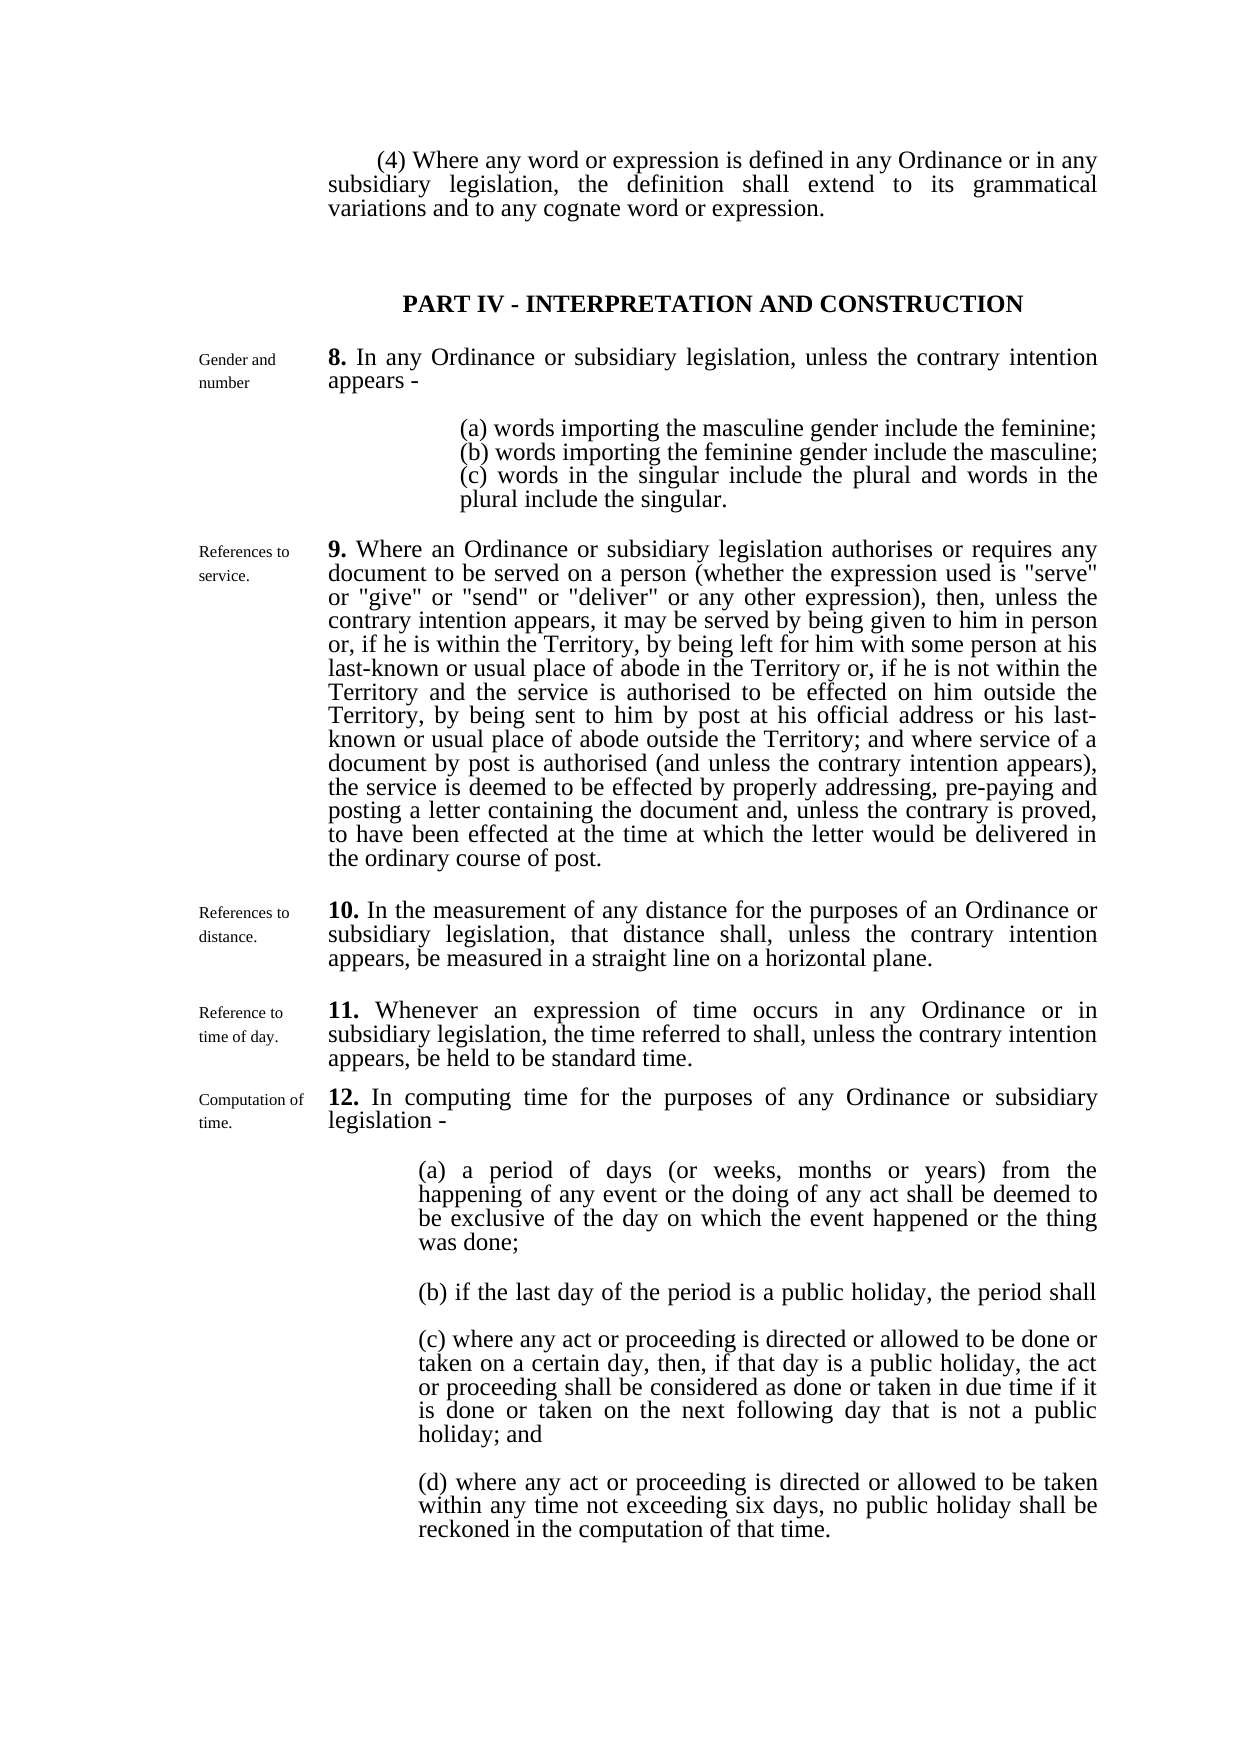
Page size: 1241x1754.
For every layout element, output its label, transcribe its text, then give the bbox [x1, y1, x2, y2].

table_cell Computation of time. [187, 1086, 317, 1134]
table_cell [187, 150, 317, 221]
table_cell Reference to time of day. [187, 1000, 317, 1086]
table_cell 9. Where an Ordinance or subsidiary legislation authorises or requires any document to be served on a person (whether the expression used is "serve" or "give" or "send" or "deliver" or any other expression), then, unless the contrary intention appears, it may be served by being given to him in person or, if he is within the Territory, by being left for him with some person at his last-known or usual place of abode in the Territory or, if he is not within the Territory and the service is authorised to be effected on him outside the Territory, by being sent to him by post at his official address or his last-known or usual place of abode outside the Territory; and where service of a document by post is authorised (and unless the contrary intention appears), the service is deemed to be effected by properly addressing, pre-paying and posting a letter containing the document and, unless the contrary is proved, to have been effected at the time at which the letter would be delivered in the ordinary course of post. [317, 513, 1110, 871]
table_cell [187, 318, 317, 346]
table_cell [317, 318, 1110, 346]
table_cell PART IV - INTERPRETATION AND CONSTRUCTION [317, 221, 1110, 317]
table_cell [187, 394, 317, 512]
table_cell [317, 971, 1110, 1000]
table_cell (a) words importing the masculine gender include the feminine; (b) words importing the feminine gender include the masculine; (c) words in the singular include the plural and words in the plural include the singular. [317, 394, 1110, 512]
table_cell References to distance. [187, 900, 317, 971]
table_cell [187, 971, 317, 1000]
table_cell Gender and number [187, 346, 317, 394]
table_cell 12. In computing time for the purposes of any Ordinance or subsidiary legislation - [317, 1086, 1110, 1134]
table_cell [187, 221, 317, 317]
table_cell [187, 1134, 317, 1542]
table_cell [187, 1543, 317, 1600]
table_cell 11. Whenever an expression of time occurs in any Ordinance or in subsidiary legislation, the time referred to shall, unless the contrary intention appears, be held to be standard time. [317, 1000, 1110, 1086]
table_cell 10. In the measurement of any distance for the purposes of an Ordinance or subsidiary legislation, that distance shall, unless the contrary intention appears, be measured in a straight line on a horizontal plane. [317, 900, 1110, 971]
table_cell (a) a period of days (or weeks, months or years) from the happening of any event or the doing of any act shall be deemed to be exclusive of the day on which the event happened or the thing was done; (b) if the last day of the period is a public holiday, the period shall (c) where any act or proceeding is directed or allowed to be done or taken on a certain day, then, if that day is a public holiday, the act or proceeding shall be considered as done or taken in due time if it is done or taken on the next following day that is not a public holiday; and (d) where any act or proceeding is directed or allowed to be taken within any time not exceeding six days, no public holiday shall be reckoned in the computation of that time. [317, 1134, 1110, 1542]
table_cell [187, 871, 317, 900]
table_cell [317, 1543, 1110, 1600]
table_cell (4) Where any word or expression is defined in any Ordinance or in any subsidiary legislation, the definition shall extend to its grammatical variations and to any cognate word or expression. [317, 150, 1110, 221]
table_cell [317, 871, 1110, 900]
table_cell 8. In any Ordinance or subsidiary legislation, unless the contrary intention appears - [317, 346, 1110, 394]
table_cell References to service. [187, 513, 317, 871]
